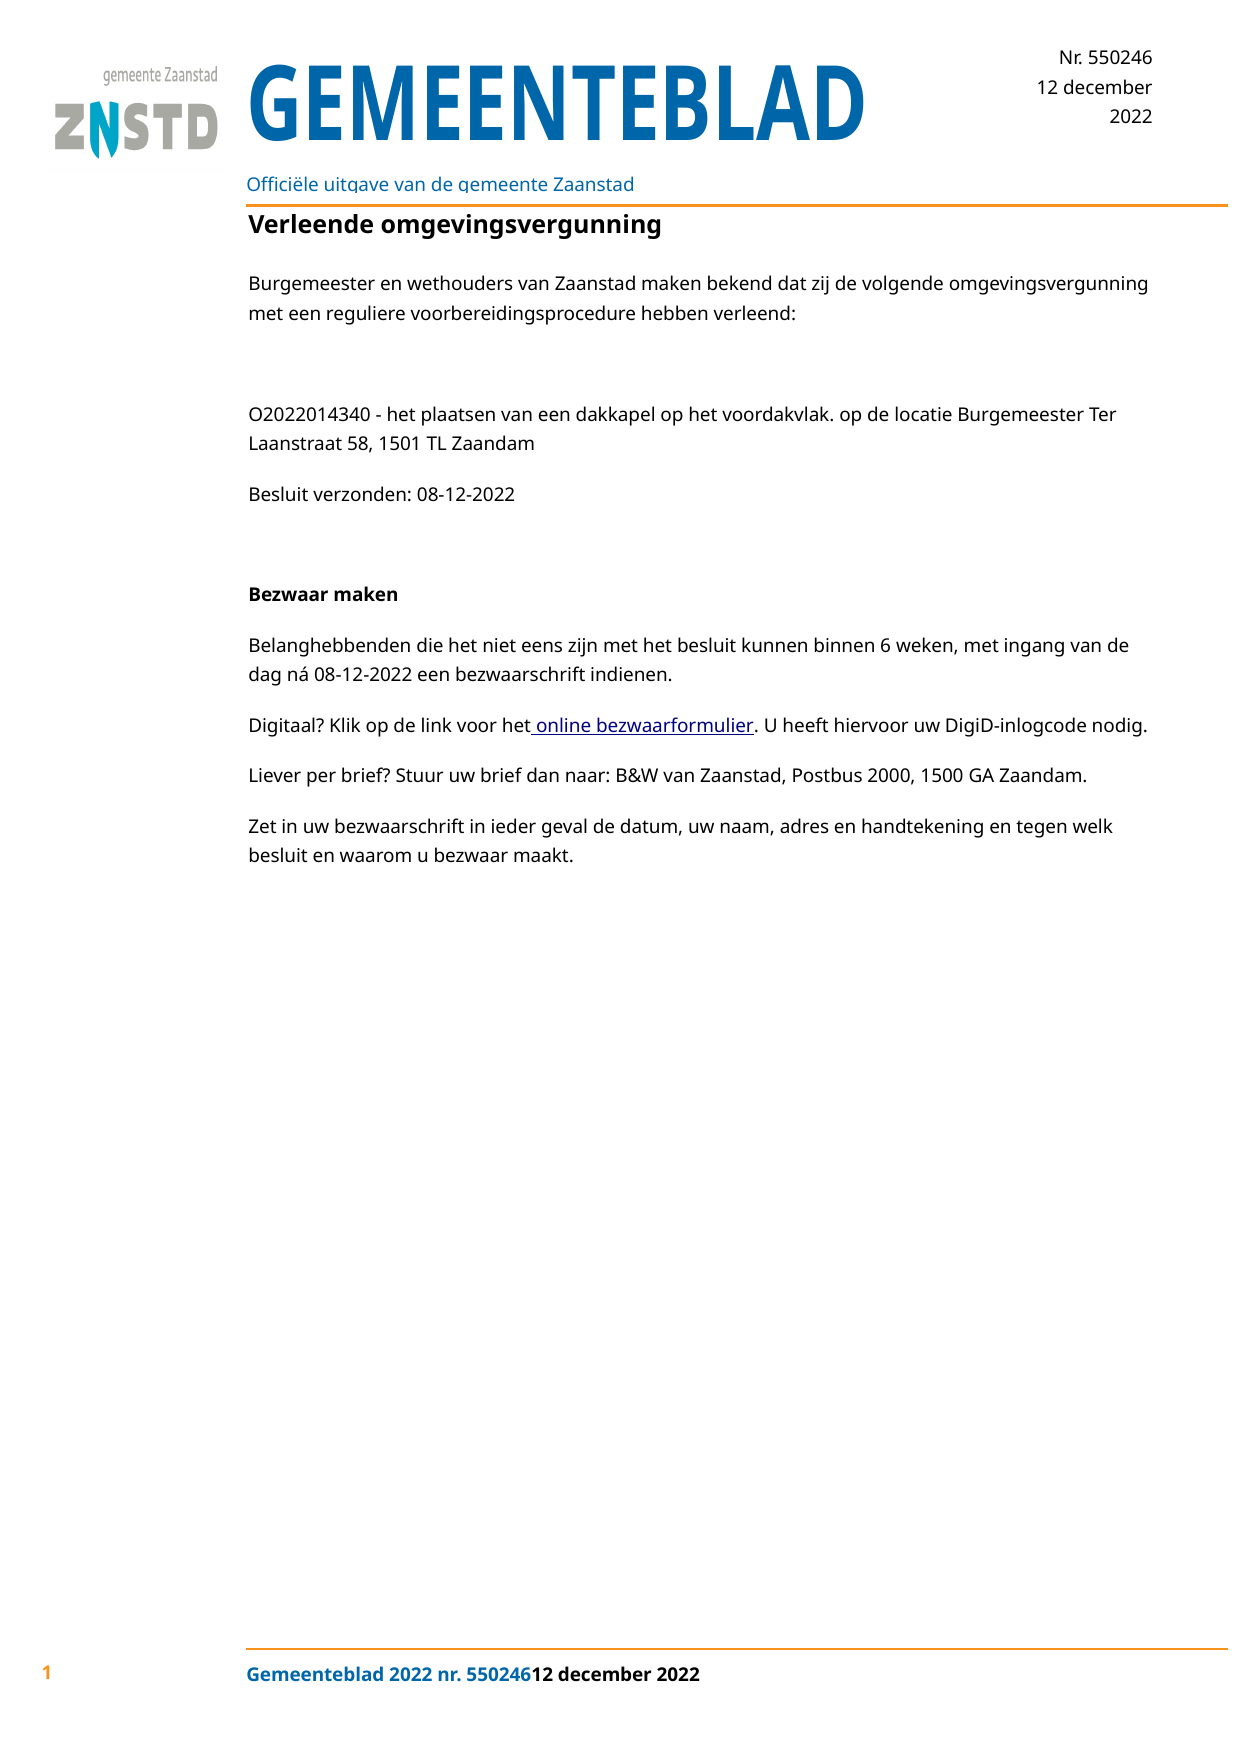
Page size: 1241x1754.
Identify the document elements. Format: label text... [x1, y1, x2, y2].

text Bezwaar maken [248, 582, 1152, 607]
text Besluit verzonden: 08-12-2022 [248, 481, 1152, 506]
text Belanghebbenden die het niet eens zijn met het besluit kunnen binnen 6 weken, met ingang van de dag ná 08-12-2022 een bezwaarschrift indienen. [248, 632, 1152, 687]
picture [41, 47, 231, 172]
text Zet in uw bezwaarschrift in ieder geval de datum, uw naam, adres en handtekening en tegen welk besluit en waarom u bezwaar maakt. [248, 813, 1152, 868]
text O2022014340 - het plaatsen van een dakkapel op het voordakvlak. op de locatie Burgemeester Ter Laanstraat 58, 1501 TL Zaandam [248, 401, 1152, 456]
text Liever per brief? Stuur uw brief dan naar: B&W van Zaanstad, Postbus 2000, 1500 GA Zaandam. [248, 762, 1152, 788]
text Verleende omgevingsvergunning [248, 207, 1152, 241]
text Burgemeester en wethouders van Zaanstad maken bekend dat zij de volgende omgevingsvergunning met een reguliere voorbereidingsprocedure hebben verleend: [248, 270, 1152, 326]
text Digitaal? Klik op de link voor het online bezwaarformulier. U heeft hiervoor uw DigiD-inlogcode nodig. [248, 712, 1152, 738]
